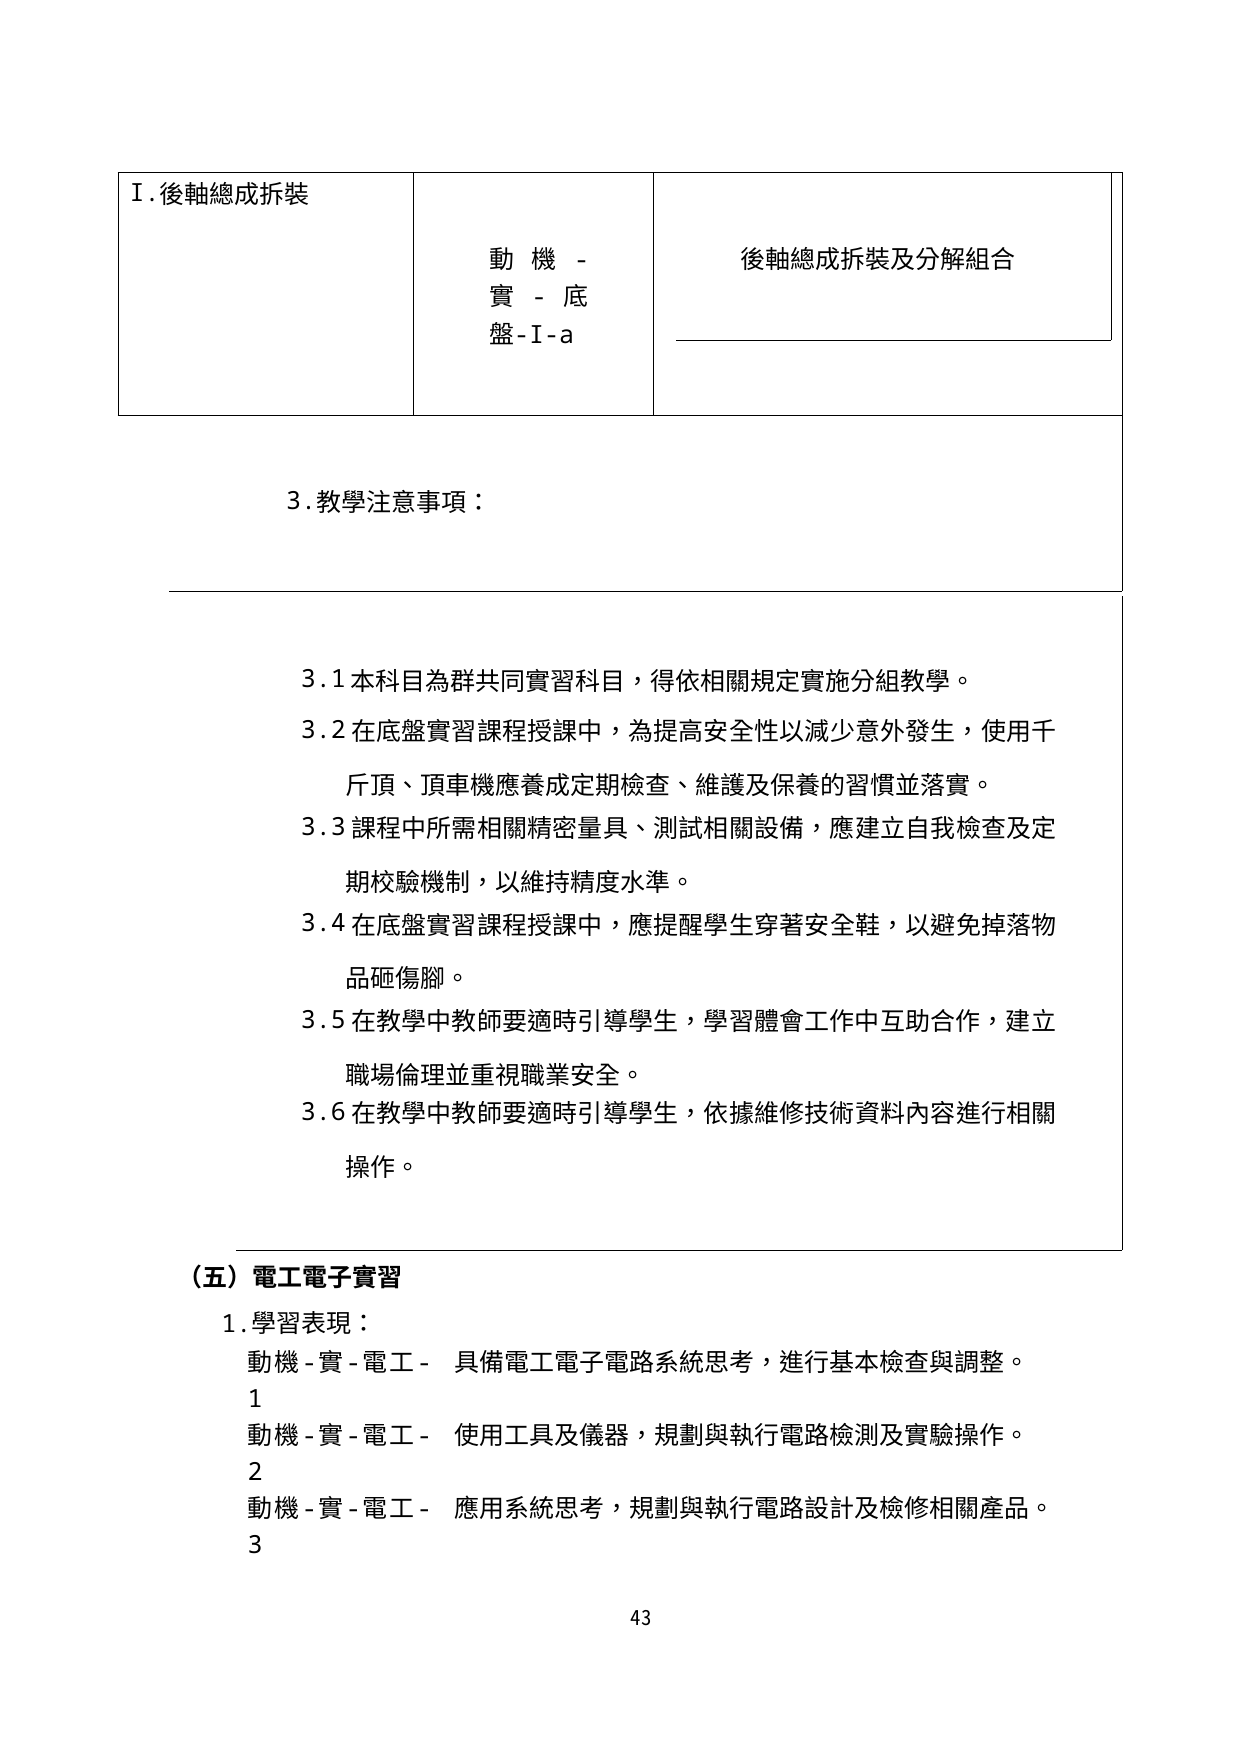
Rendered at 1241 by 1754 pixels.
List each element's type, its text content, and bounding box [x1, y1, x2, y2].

table_cell 動機-實-電工-2 [236, 1414, 443, 1487]
table_cell 使用工具及儀器，規劃與執行電路檢測及實驗操作。 [443, 1414, 1122, 1487]
text 3.5在教學中教師要適時引導學生，學習體會工作中互助合作，建立職場倫理並重視職業安全。 [236, 937, 1122, 1093]
text 3.3課程中所需相關精密量具、測試相關設備，應建立自我檢查及定期校驗機制，以維持精度水準。 [236, 744, 1122, 841]
table_cell [654, 173, 664, 415]
text （五）電工電子實習 [168, 1250, 1122, 1296]
text 3.1本科目為群共同實習科目，得依相關規定實施分組教學。 [236, 596, 1122, 647]
table_header 動機-實-電工-1 [236, 1341, 443, 1414]
text 3.6在教學中教師要適時引導學生，依據維修技術資料內容進行相關操作。 [236, 1093, 1122, 1250]
table_cell 動機-實-電工-3 [236, 1488, 443, 1560]
text 1.學習表現： [168, 1296, 1122, 1341]
text 3.2在底盤實習課程授課中，為提高安全性以減少意外發生，使用千斤頂、頂車機應養成定期檢查、維護及保養的習慣並落實。 [236, 647, 1122, 744]
table_cell 後軸總成拆裝及分解組合 [665, 173, 1122, 415]
text 3.教學注意事項： [168, 416, 1122, 591]
table_cell 動機-實-底盤-I-a [414, 173, 653, 415]
table_cell I.後軸總成拆裝 [119, 173, 413, 415]
table_header 具備電工電子電路系統思考，進行基本檢查與調整。 [443, 1341, 1122, 1414]
text 3.4在底盤實習課程授課中，應提醒學生穿著安全鞋，以避免掉落物品砸傷腳。 [236, 841, 1122, 937]
table_cell 應用系統思考，規劃與執行電路設計及檢修相關產品。 [443, 1488, 1122, 1560]
